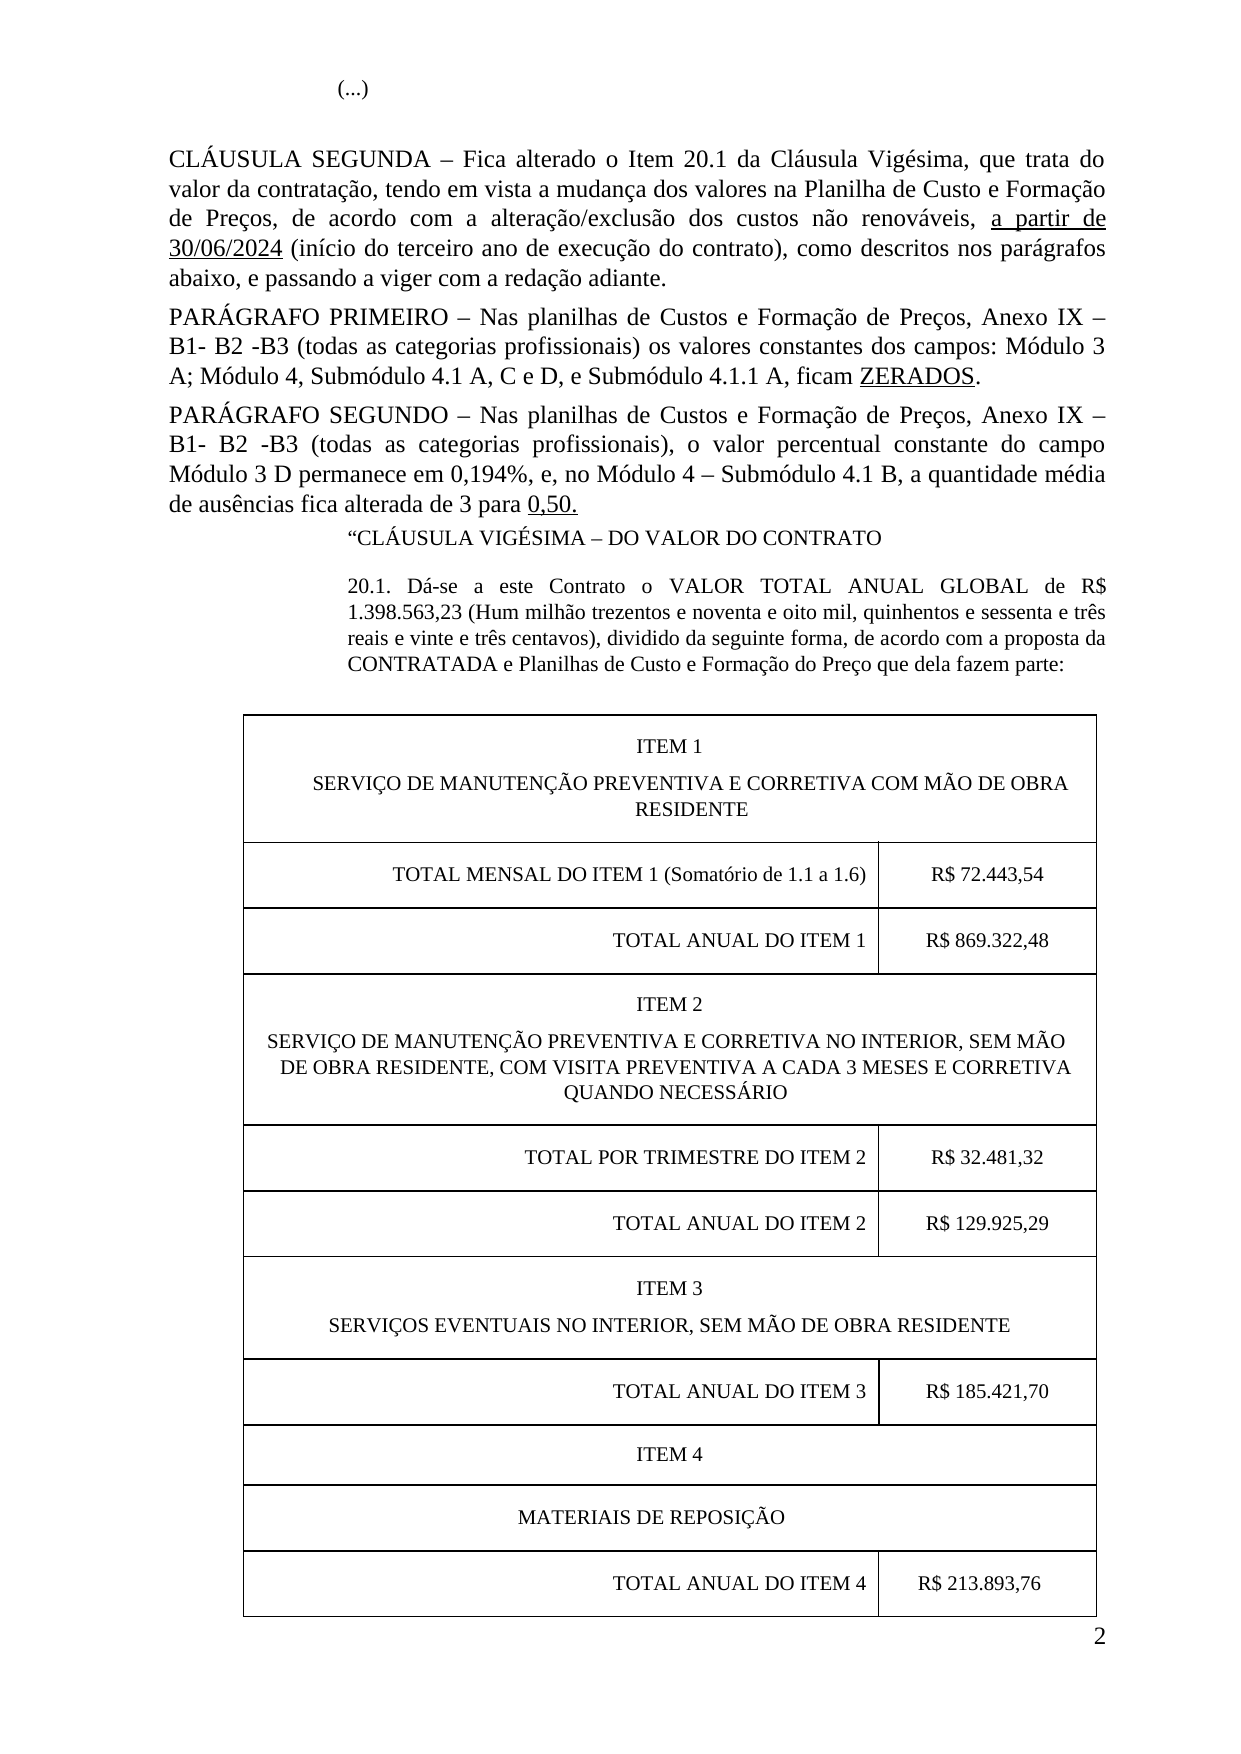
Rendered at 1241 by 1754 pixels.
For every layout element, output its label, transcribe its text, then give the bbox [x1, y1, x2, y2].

table_cell R$ 869.322,48 [879, 909, 1096, 973]
table_cell R$ 32.481,32 [879, 1126, 1096, 1190]
table_cell R$ 185.421,70 [880, 1360, 1096, 1424]
table_cell TOTAL ANUAL DO ITEM 3 [244, 1360, 878, 1424]
table_cell R$ 129.925,29 [879, 1192, 1096, 1256]
table_header ITEM 1 SERVIÇO DE MANUTENÇÃO PREVENTIVA E CORRETIVA COM MÃO DE OBRA RESIDENTE [244, 716, 1096, 841]
text CLÁUSULA SEGUNDA – Fica alterado o Item 20.1 da Cláusula Vigésima, que trata do valor da contratação, tendo em vista a mudança dos valores na Planilha de Custo e Formação de Preços, de acordo com a alteração/exclusão dos custos não renováveis, a partir de 30/06/2024 (início do terceiro ano de execução do contrato), como descritos nos parágrafos abaixo, e passando a viger com a redação adiante. [168, 144, 1106, 291]
text (...) [337, 75, 1107, 100]
table_cell TOTAL ANUAL DO ITEM 2 [244, 1192, 878, 1256]
text “CLÁUSULA VIGÉSIMA – DO VALOR DO CONTRATO [347, 525, 1107, 550]
table_cell TOTAL POR TRIMESTRE DO ITEM 2 [244, 1126, 878, 1190]
table_cell TOTAL ANUAL DO ITEM 4 [244, 1552, 878, 1616]
table_cell ITEM 4 [244, 1426, 1096, 1484]
table_cell MATERIAIS DE REPOSIÇÃO [244, 1486, 879, 1550]
table_cell ITEM 3 SERVIÇOS EVENTUAIS NO INTERIOR, SEM MÃO DE OBRA RESIDENTE [244, 1257, 1096, 1358]
table_cell [879, 1486, 1096, 1550]
text PARÁGRAFO PRIMEIRO – Nas planilhas de Custos e Formação de Preços, Anexo IX – B1- B2 -B3 (todas as categorias profissionais) os valores constantes dos campos: Módulo 3 A; Módulo 4, Submódulo 4.1 A, C e D, e Submódulo 4.1.1 A, ficam ZERADOS. [168, 302, 1106, 389]
table_cell R$ 72.443,54 [879, 843, 1096, 907]
text PARÁGRAFO SEGUNDO – Nas planilhas de Custos e Formação de Preços, Anexo IX – B1- B2 -B3 (todas as categorias profissionais), o valor percentual constante do campo Módulo 3 D permanece em 0,194%, e, no Módulo 4 – Submódulo 4.1 B, a quantidade média de ausências fica alterada de 3 para 0,50. [168, 400, 1106, 517]
text 20.1. Dá-se a este Contrato o VALOR TOTAL ANUAL GLOBAL de R$ 1.398.563,23 (Hum milhão trezentos e noventa e oito mil, quinhentos e sessenta e três reais e vinte e três centavos), dividido da seguinte forma, de acordo com a proposta da CONTRATADA e Planilhas de Custo e Formação do Preço que dela fazem parte: [347, 573, 1107, 676]
table_cell ITEM 2 SERVIÇO DE MANUTENÇÃO PREVENTIVA E CORRETIVA NO INTERIOR, SEM MÃO DE OBRA RESIDENTE, COM VISITA PREVENTIVA A CADA 3 MESES E CORRETIVA QUANDO NECESSÁRIO [244, 975, 1096, 1124]
table_cell TOTAL MENSAL DO ITEM 1 (Somatório de 1.1 a 1.6) [244, 843, 878, 907]
table_cell TOTAL ANUAL DO ITEM 1 [244, 909, 878, 973]
table_cell R$ 213.893,76 [879, 1552, 1096, 1616]
